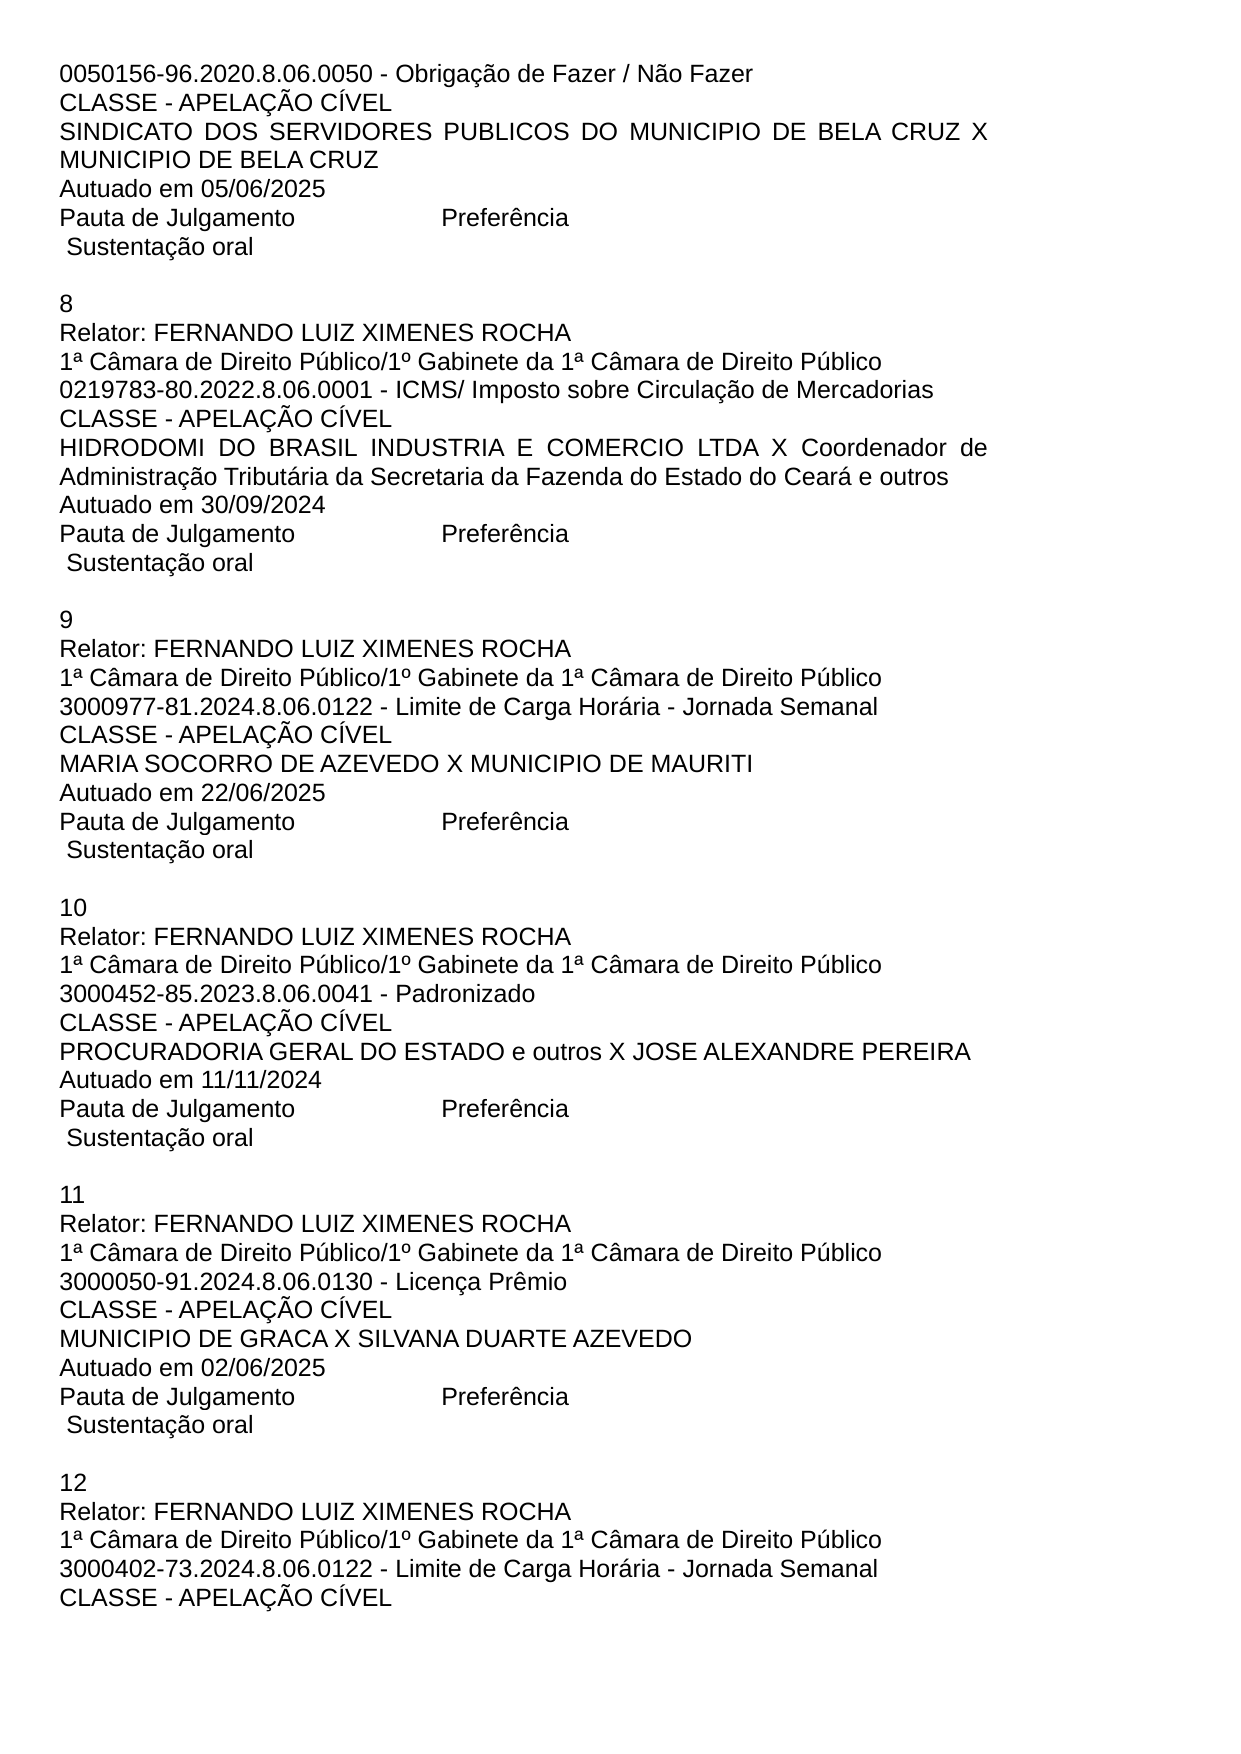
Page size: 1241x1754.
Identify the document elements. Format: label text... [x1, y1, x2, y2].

text SINDICATO DOS SERVIDORES PUBLICOS DO MUNICIPIO DE BELA CRUZ X MUNICIPIO DE BELA CRUZ [59, 117, 989, 174]
text Relator: FERNANDO LUIZ XIMENES ROCHA [59, 922, 989, 950]
text 12 [59, 1468, 989, 1497]
text 3000977-81.2024.8.06.0122 - Limite de Carga Horária - Jornada Semanal [59, 692, 989, 720]
text 0050156-96.2020.8.06.0050 - Obrigação de Fazer / Não Fazer [59, 59, 989, 88]
text 3000452-85.2023.8.06.0041 - Padronizado [59, 979, 989, 1008]
text Pauta de Julgamento Preferência [59, 519, 989, 548]
text Relator: FERNANDO LUIZ XIMENES ROCHA [59, 634, 989, 663]
text CLASSE - APELAÇÃO CÍVEL [59, 1583, 989, 1612]
text CLASSE - APELAÇÃO CÍVEL [59, 88, 989, 117]
text Sustentação oral [59, 1123, 989, 1152]
text MUNICIPIO DE GRACA X SILVANA DUARTE AZEVEDO [59, 1324, 989, 1353]
text Pauta de Julgamento Preferência [59, 203, 989, 232]
text 10 [59, 893, 989, 922]
text 1ª Câmara de Direito Público/1º Gabinete da 1ª Câmara de Direito Público [59, 950, 989, 979]
text CLASSE - APELAÇÃO CÍVEL [59, 404, 989, 433]
text HIDRODOMI DO BRASIL INDUSTRIA E COMERCIO LTDA X Coordenador de Administração Tributária da Secretaria da Fazenda do Estado do Ceará e outros [59, 433, 989, 490]
text Relator: FERNANDO LUIZ XIMENES ROCHA [59, 1497, 989, 1525]
text Autuado em 30/09/2024 [59, 490, 989, 519]
text Relator: FERNANDO LUIZ XIMENES ROCHA [59, 1209, 989, 1238]
text Autuado em 22/06/2025 [59, 778, 989, 807]
text CLASSE - APELAÇÃO CÍVEL [59, 1008, 989, 1037]
text Relator: FERNANDO LUIZ XIMENES ROCHA [59, 318, 989, 347]
text Autuado em 11/11/2024 [59, 1065, 989, 1094]
text 3000050-91.2024.8.06.0130 - Licença Prêmio [59, 1267, 989, 1295]
text Sustentação oral [59, 835, 989, 864]
text 1ª Câmara de Direito Público/1º Gabinete da 1ª Câmara de Direito Público [59, 347, 989, 375]
text Sustentação oral [59, 1410, 989, 1439]
text Pauta de Julgamento Preferência [59, 1094, 989, 1123]
text 11 [59, 1180, 989, 1209]
text Sustentação oral [59, 548, 989, 577]
text Pauta de Julgamento Preferência [59, 1382, 989, 1410]
text Autuado em 05/06/2025 [59, 174, 989, 203]
text 1ª Câmara de Direito Público/1º Gabinete da 1ª Câmara de Direito Público [59, 1525, 989, 1554]
text MARIA SOCORRO DE AZEVEDO X MUNICIPIO DE MAURITI [59, 749, 989, 778]
text Sustentação oral [59, 232, 989, 260]
text 8 [59, 289, 989, 318]
text 1ª Câmara de Direito Público/1º Gabinete da 1ª Câmara de Direito Público [59, 663, 989, 692]
text 1ª Câmara de Direito Público/1º Gabinete da 1ª Câmara de Direito Público [59, 1238, 989, 1267]
text 0219783-80.2022.8.06.0001 - ICMS/ Imposto sobre Circulação de Mercadorias [59, 375, 989, 404]
text PROCURADORIA GERAL DO ESTADO e outros X JOSE ALEXANDRE PEREIRA [59, 1037, 989, 1065]
text 3000402-73.2024.8.06.0122 - Limite de Carga Horária - Jornada Semanal [59, 1554, 989, 1583]
text CLASSE - APELAÇÃO CÍVEL [59, 720, 989, 749]
text Pauta de Julgamento Preferência [59, 807, 989, 835]
text CLASSE - APELAÇÃO CÍVEL [59, 1295, 989, 1324]
text Autuado em 02/06/2025 [59, 1353, 989, 1382]
text 9 [59, 605, 989, 634]
